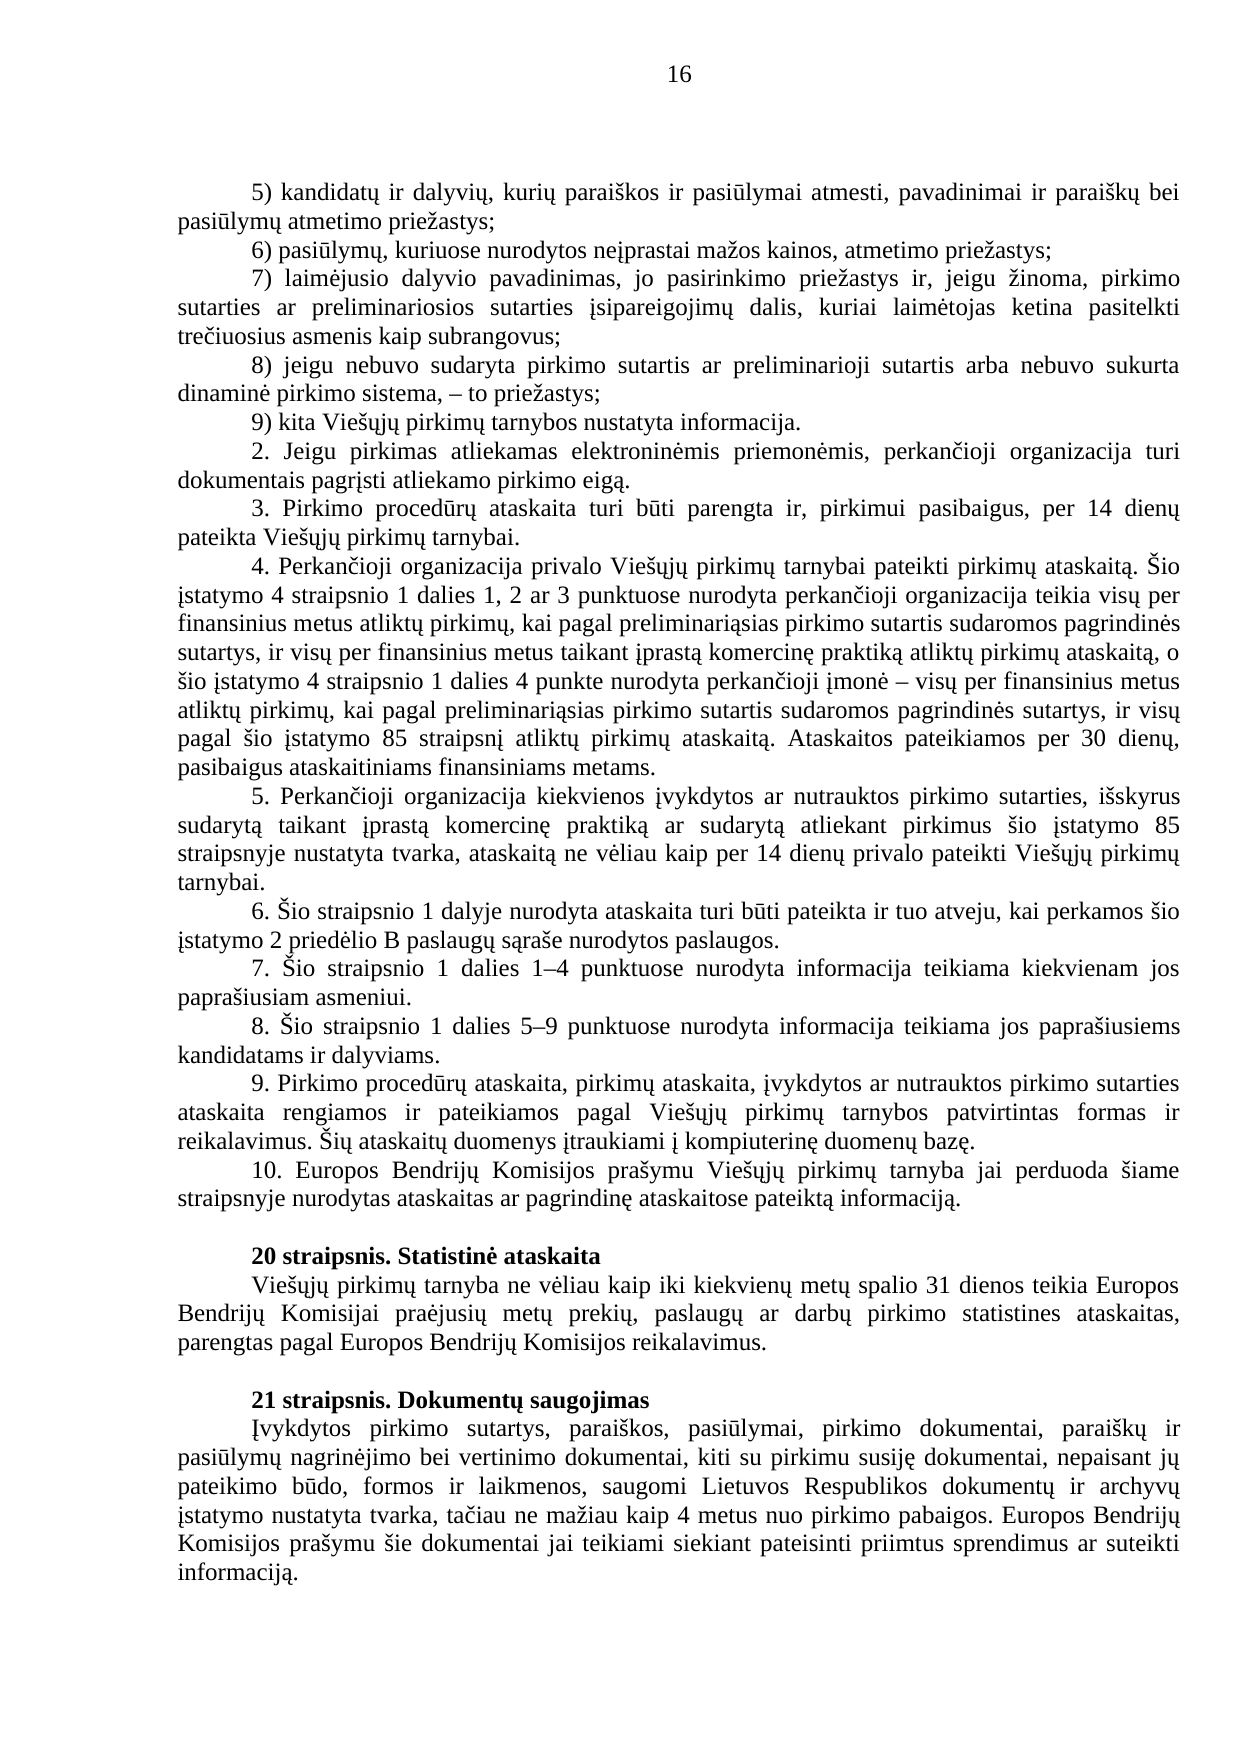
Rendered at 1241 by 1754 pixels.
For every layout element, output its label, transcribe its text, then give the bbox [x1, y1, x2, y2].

text 5. Perkančioji organizacija kiekvienos įvykdytos ar nutrauktos pirkimo sutarties, išskyrus sudarytą taikant įprastą komercinę praktiką ar sudarytą atliekant pirkimus šio įstatymo 85 straipsnyje nustatyta tvarka, ataskaitą ne vėliau kaip per 14 dienų privalo pateikti Viešųjų pirkimų tarnybai. [177, 781, 1181, 896]
text 2. Jeigu pirkimas atliekamas elektroninėmis priemonėmis, perkančioji organizacija turi dokumentais pagrįsti atliekamo pirkimo eigą. [177, 436, 1181, 493]
text 9. Pirkimo procedūrų ataskaita, pirkimų ataskaita, įvykdytos ar nutrauktos pirkimo sutarties ataskaita rengiamos ir pateikiamos pagal Viešųjų pirkimų tarnybos patvirtintas formas ir reikalavimus. Šių ataskaitų duomenys įtraukiami į kompiuterinę duomenų bazę. [177, 1068, 1181, 1155]
text Įvykdytos pirkimo sutartys, paraiškos, pasiūlymai, pirkimo dokumentai, paraiškų ir pasiūlymų nagrinėjimo bei vertinimo dokumentai, kiti su pirkimu susiję dokumentai, nepaisant jų pateikimo būdo, formos ir laikmenos, saugomi Lietuvos Respublikos dokumentų ir archyvų įstatymo nustatyta tvarka, tačiau ne mažiau kaip 4 metus nuo pirkimo pabaigos. Europos Bendrijų Komisijos prašymu šie dokumentai jai teikiami siekiant pateisinti priimtus sprendimus ar suteikti informaciją. [177, 1413, 1181, 1586]
text 9) kita Viešųjų pirkimų tarnybos nustatyta informacija. [177, 407, 1181, 436]
text Viešųjų pirkimų tarnyba ne vėliau kaip iki kiekvienų metų spalio 31 dienos teikia Europos Bendrijų Komisijai praėjusių metų prekių, paslaugų ar darbų pirkimo statistines ataskaitas, parengtas pagal Europos Bendrijų Komisijos reikalavimus. [177, 1270, 1181, 1356]
text 8) jeigu nebuvo sudaryta pirkimo sutartis ar preliminarioji sutartis arba nebuvo sukurta dinaminė pirkimo sistema, – to priežastys; [177, 350, 1181, 407]
text 8. Šio straipsnio 1 dalies 5–9 punktuose nurodyta informacija teikiama jos paprašiusiems kandidatams ir dalyviams. [177, 1011, 1181, 1068]
text 10. Europos Bendrijų Komisijos prašymu Viešųjų pirkimų tarnyba jai perduoda šiame straipsnyje nurodytas ataskaitas ar pagrindinę ataskaitose pateiktą informaciją. [177, 1155, 1181, 1212]
text 6. Šio straipsnio 1 dalyje nurodyta ataskaita turi būti pateikta ir tuo atveju, kai perkamos šio įstatymo 2 priedėlio B paslaugų sąraše nurodytos paslaugos. [177, 896, 1181, 953]
text 21 straipsnis. Dokumentų saugojimas [177, 1385, 1181, 1413]
text 20 straipsnis. Statistinė ataskaita [177, 1241, 1181, 1270]
text 6) pasiūlymų, kuriuose nurodytos neįprastai mažos kainos, atmetimo priežastys; [177, 235, 1181, 263]
text 7. Šio straipsnio 1 dalies 1–4 punktuose nurodyta informacija teikiama kiekvienam jos paprašiusiam asmeniui. [177, 953, 1181, 1011]
text 5) kandidatų ir dalyvių, kurių paraiškos ir pasiūlymai atmesti, pavadinimai ir paraiškų bei pasiūlymų atmetimo priežastys; [177, 177, 1181, 235]
text 4. Perkančioji organizacija privalo Viešųjų pirkimų tarnybai pateikti pirkimų ataskaitą. Šio įstatymo 4 straipsnio 1 dalies 1, 2 ar 3 punktuose nurodyta perkančioji organizacija teikia visų per finansinius metus atliktų pirkimų, kai pagal preliminariąsias pirkimo sutartis sudaromos pagrindinės sutartys, ir visų per finansinius metus taikant įprastą komercinę praktiką atliktų pirkimų ataskaitą, o šio įstatymo 4 straipsnio 1 dalies 4 punkte nurodyta perkančioji įmonė – visų per finansinius metus atliktų pirkimų, kai pagal preliminariąsias pirkimo sutartis sudaromos pagrindinės sutartys, ir visų pagal šio įstatymo 85 straipsnį atliktų pirkimų ataskaitą. Ataskaitos pateikiamos per 30 dienų, pasibaigus ataskaitiniams finansiniams metams. [177, 551, 1181, 781]
text 3. Pirkimo procedūrų ataskaita turi būti parengta ir, pirkimui pasibaigus, per 14 dienų pateikta Viešųjų pirkimų tarnybai. [177, 493, 1181, 551]
text 7) laimėjusio dalyvio pavadinimas, jo pasirinkimo priežastys ir, jeigu žinoma, pirkimo sutarties ar preliminariosios sutarties įsipareigojimų dalis, kuriai laimėtojas ketina pasitelkti trečiuosius asmenis kaip subrangovus; [177, 263, 1181, 350]
